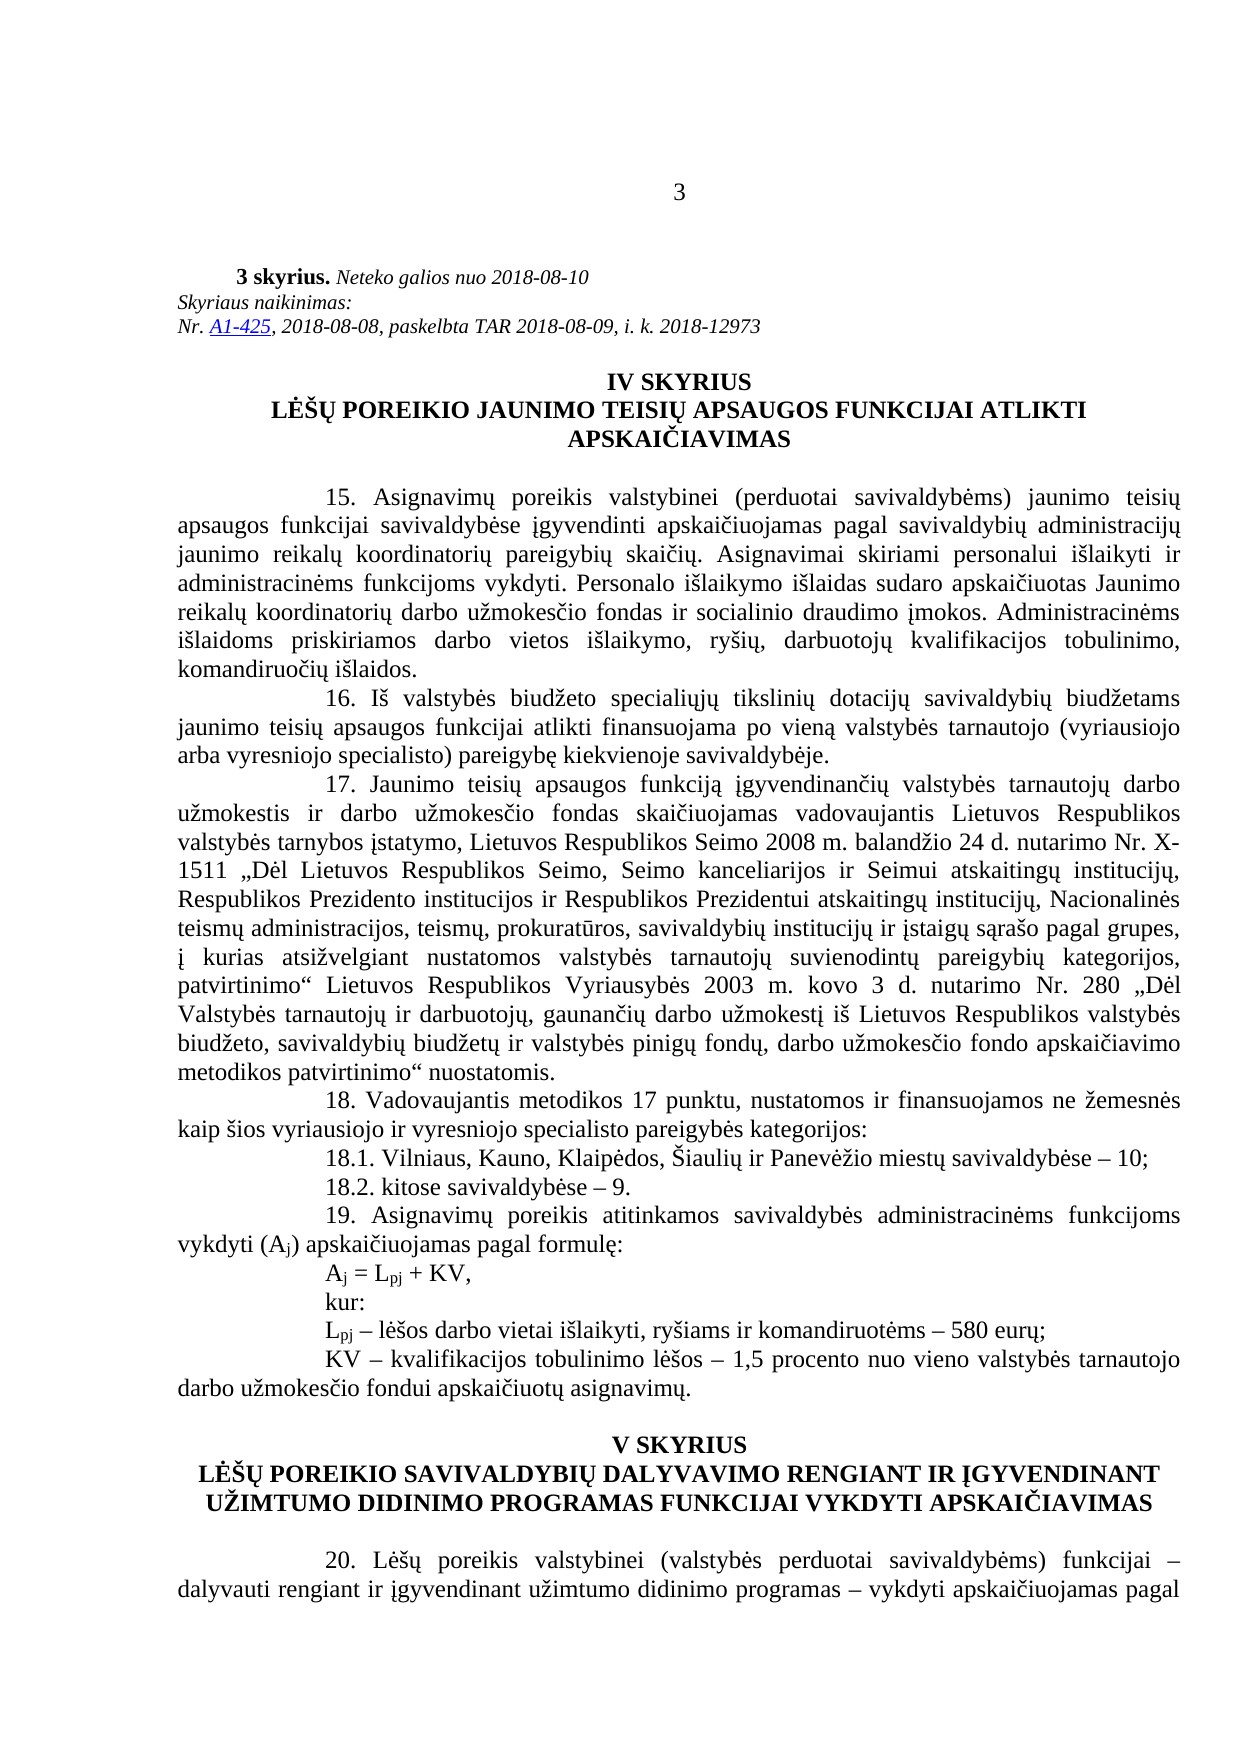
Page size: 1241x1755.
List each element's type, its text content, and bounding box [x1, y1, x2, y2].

text KV – kvalifikacijos tobulinimo lėšos – 1,5 procento nuo vieno valstybės tarnautojo darbo užmokesčio fondui apskaičiuotų asignavimų. [177, 1344, 1181, 1402]
text 18.2. kitose savivaldybėse – 9. [177, 1172, 1181, 1200]
text LĖŠŲ POREIKIO JAUNIMO TEISIŲ APSAUGOS FUNKCIJAI ATLIKTI APSKAIČIAVIMAS [177, 395, 1181, 453]
text 16. Iš valstybės biudžeto specialiųjų tikslinių dotacijų savivaldybių biudžetams jaunimo teisių apsaugos funkcijai atlikti finansuojama po vieną valstybės tarnautojo (vyriausiojo arba vyresniojo specialisto) pareigybę kiekvienoje savivaldybėje. [177, 683, 1181, 769]
text 20. Lėšų poreikis valstybinei (valstybės perduotai savivaldybėms) funkcijai – dalyvauti rengiant ir įgyvendinant užimtumo didinimo programas – vykdyti apskaičiuojamas pagal [177, 1545, 1181, 1603]
text Skyriaus naikinimas: [177, 290, 1181, 314]
text Aj = Lpj + KV, [177, 1258, 1181, 1287]
text Lpj – lėšos darbo vietai išlaikyti, ryšiams ir komandiruotėms – 580 eurų; [177, 1315, 1181, 1344]
text V SKYRIUS [177, 1430, 1181, 1459]
text LĖŠŲ POREIKIO SAVIVALDYBIŲ DALYVAVIMO RENGIANT IR ĮGYVENDINANT UŽIMTUMO DIDINIMO PROGRAMAS FUNKCIJAI VYKDYTI APSKAIČIAVIMAS [177, 1459, 1181, 1517]
text 18.1. Vilniaus, Kauno, Klaipėdos, Šiaulių ir Panevėžio miestų savivaldybėse – 10; [177, 1143, 1181, 1172]
text 19. Asignavimų poreikis atitinkamos savivaldybės administracinėms funkcijoms vykdyti (Aj) apskaičiuojamas pagal formulę: [177, 1200, 1181, 1258]
text 17. Jaunimo teisių apsaugos funkciją įgyvendinančių valstybės tarnautojų darbo užmokestis ir darbo užmokesčio fondas skaičiuojamas vadovaujantis Lietuvos Respublikos valstybės tarnybos įstatymo, Lietuvos Respublikos Seimo 2008 m. balandžio 24 d. nutarimo Nr. X-1511 „Dėl Lietuvos Respublikos Seimo, Seimo kanceliarijos ir Seimui atskaitingų institucijų, Respublikos Prezidento institucijos ir Respublikos Prezidentui atskaitingų institucijų, Nacionalinės teismų administracijos, teismų, prokuratūros, savivaldybių institucijų ir įstaigų sąrašo pagal grupes, į kurias atsižvelgiant nustatomos valstybės tarnautojų suvienodintų pareigybių kategorijos, patvirtinimo“ Lietuvos Respublikos Vyriausybės 2003 m. kovo 3 d. nutarimo Nr. 280 „Dėl Valstybės tarnautojų ir darbuotojų, gaunančių darbo užmokestį iš Lietuvos Respublikos valstybės biudžeto, savivaldybių biudžetų ir valstybės pinigų fondų, darbo užmokesčio fondo apskaičiavimo metodikos patvirtinimo“ nuostatomis. [177, 769, 1181, 1085]
text 15. Asignavimų poreikis valstybinei (perduotai savivaldybėms) jaunimo teisių apsaugos funkcijai savivaldybėse įgyvendinti apskaičiuojamas pagal savivaldybių administracijų jaunimo reikalų koordinatorių pareigybių skaičių. Asignavimai skiriami personalui išlaikyti ir administracinėms funkcijoms vykdyti. Personalo išlaikymo išlaidas sudaro apskaičiuotas Jaunimo reikalų koordinatorių darbo užmokesčio fondas ir socialinio draudimo įmokos. Administracinėms išlaidoms priskiriamos darbo vietos išlaikymo, ryšių, darbuotojų kvalifikacijos tobulinimo, komandiruočių išlaidos. [177, 482, 1181, 683]
text Nr. A1-425, 2018-08-08, paskelbta TAR 2018-08-09, i. k. 2018-12973 [177, 314, 1181, 338]
text IV SKYRIUS [177, 367, 1181, 395]
text 18. Vadovaujantis metodikos 17 punktu, nustatomos ir finansuojamos ne žemesnės kaip šios vyriausiojo ir vyresniojo specialisto pareigybės kategorijos: [177, 1085, 1181, 1143]
text 3 skyrius. Neteko galios nuo 2018-08-10 [177, 263, 1181, 290]
text kur: [177, 1287, 1181, 1315]
